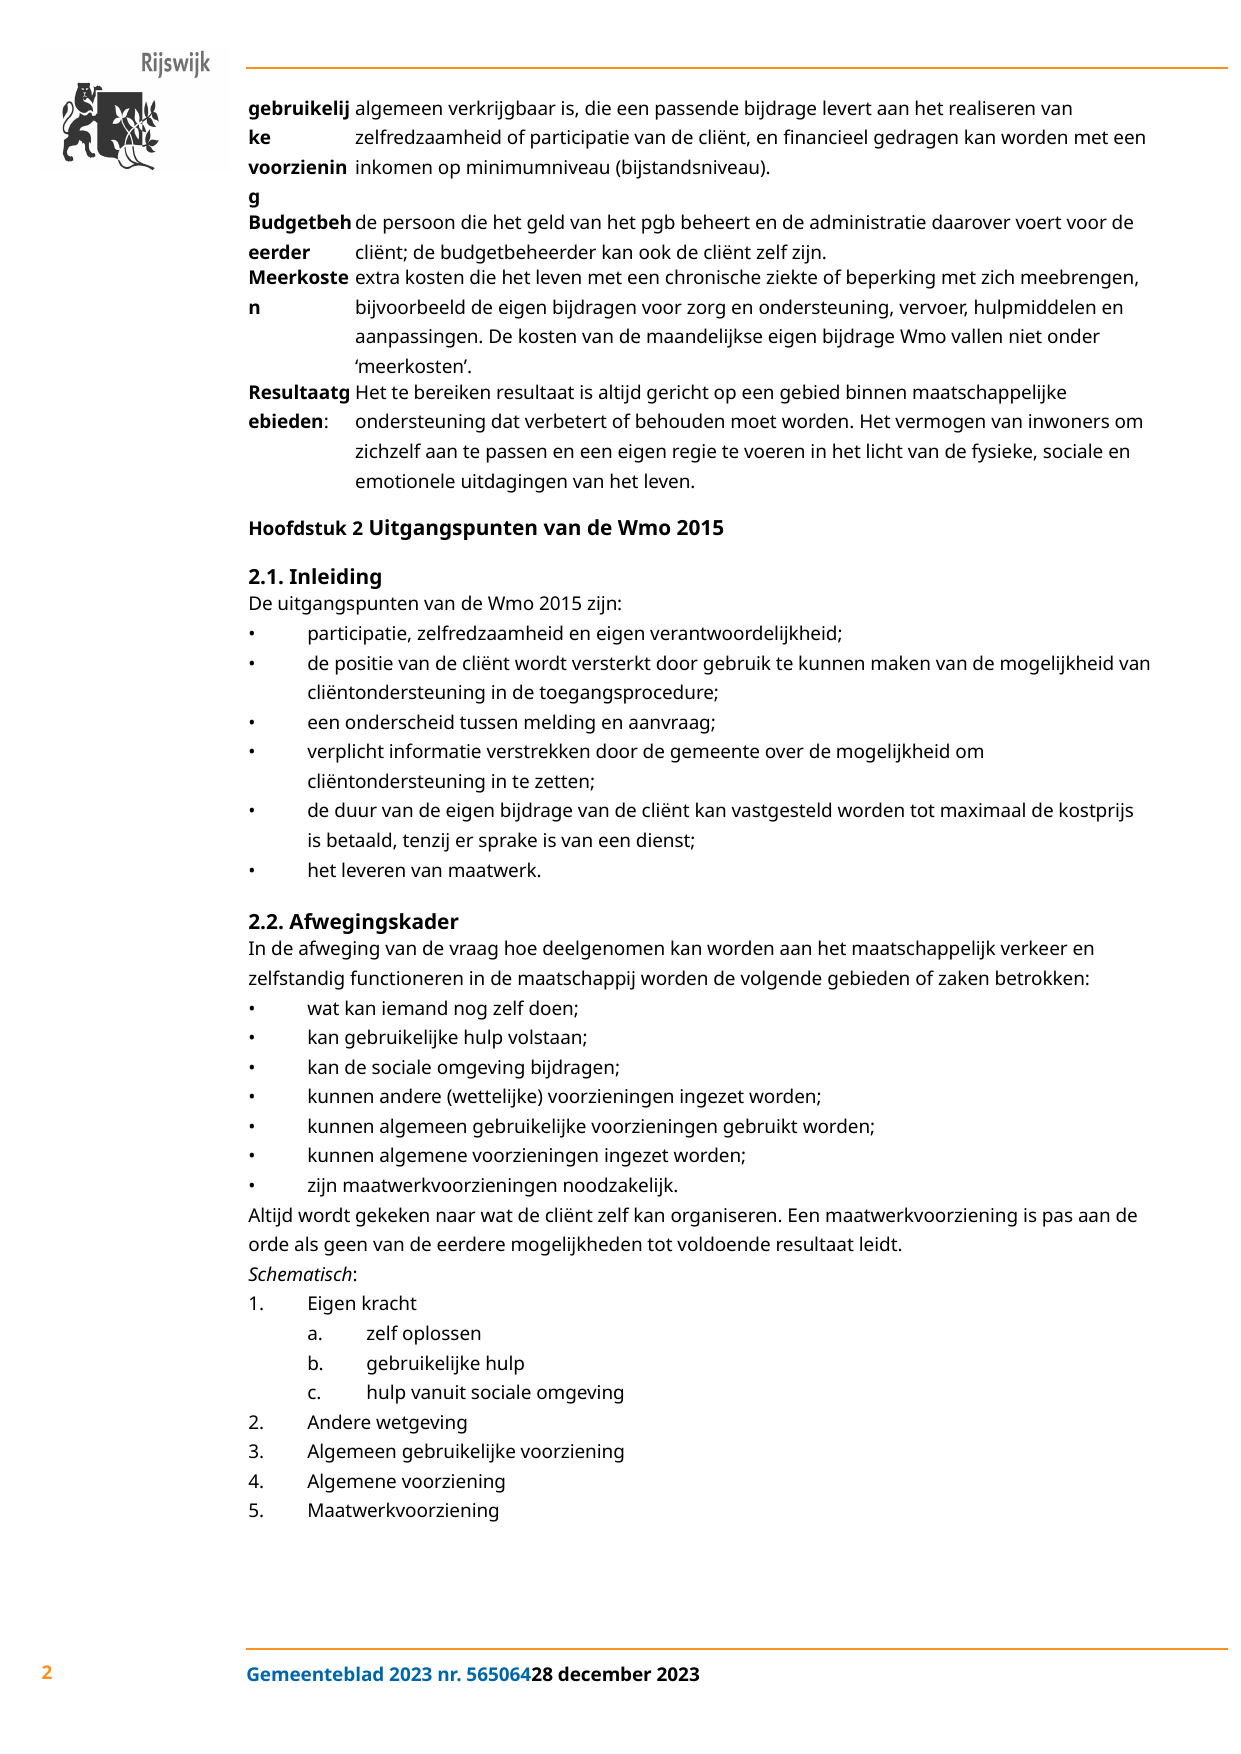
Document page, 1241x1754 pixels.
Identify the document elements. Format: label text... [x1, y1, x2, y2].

text Hoofdstuk 2 Uitgangspunten van de Wmo 2015 [248, 513, 1152, 541]
text De uitgangspunten van de Wmo 2015 zijn: [248, 591, 1152, 616]
table_cell extra kosten die het leven met een chronische ziekte of beperking met zich meebrengen, bijvoorbeeld de eigen bijdragen voor zorg en ondersteuning, vervoer, hulpmiddelen en aanpassingen. De kosten van de maandelijkse eigen bijdrage Wmo vallen niet onder ‘meerkosten’. [355, 265, 1152, 379]
text In de afweging van de vraag hoe deelgenomen kan worden aan het maatschappelijk verkeer en zelfstandig functioneren in de maatschappij worden de volgende gebieden of zaken betrokken: [248, 936, 1152, 991]
list Maatwerkvoorziening [248, 1498, 1152, 1523]
table_cell gebruikelijke voorziening [248, 95, 355, 209]
list zelf oplossen [307, 1320, 1152, 1346]
list Algemeen gebruikelijke voorziening [248, 1438, 1152, 1464]
list de positie van de cliënt wordt versterkt door gebruik te kunnen maken van de mogelijkheid van cliëntondersteuning in de toegangsprocedure; [248, 650, 1152, 705]
picture [41, 47, 231, 172]
text Schematisch: [248, 1261, 1152, 1287]
table_cell Meerkosten [248, 265, 355, 379]
list de duur van de eigen bijdrage van de cliënt kan vastgesteld worden tot maximaal de kostprijs is betaald, tenzij er sprake is van een dienst; [248, 798, 1152, 853]
list kunnen andere (wettelijke) voorzieningen ingezet worden; [248, 1083, 1152, 1109]
list kan gebruikelijke hulp volstaan; [248, 1024, 1152, 1050]
table_cell Budgetbeheerder [248, 209, 355, 264]
list hulp vanuit sociale omgeving [307, 1379, 1152, 1405]
list kunnen algemene voorzieningen ingezet worden; [248, 1143, 1152, 1168]
text Altijd wordt gekeken naar wat de cliënt zelf kan organiseren. Een maatwerkvoorziening is pas aan de orde als geen van de eerdere mogelijkheden tot voldoende resultaat leidt. [248, 1202, 1152, 1257]
list het leveren van maatwerk. [248, 857, 1152, 882]
list wat kan iemand nog zelf doen; [248, 995, 1152, 1021]
list Eigen kracht [248, 1291, 1152, 1316]
table_cell de persoon die het geld van het pgb beheert en de administratie daarover voert voor de cliënt; de budgetbeheerder kan ook de cliënt zelf zijn. [355, 209, 1152, 264]
list gebruikelijke hulp [307, 1350, 1152, 1376]
table_cell algemeen verkrijgbaar is, die een passende bijdrage levert aan het realiseren van zelfredzaamheid of participatie van de cliënt, en financieel gedragen kan worden met een inkomen op minimumniveau (bijstandsniveau). [355, 95, 1152, 209]
list Algemene voorziening [248, 1468, 1152, 1494]
list een onderscheid tussen melding en aanvraag; [248, 709, 1152, 734]
list zijn maatwerkvoorzieningen noodzakelijk. [248, 1172, 1152, 1198]
list Andere wetgeving [248, 1409, 1152, 1435]
list kunnen algemeen gebruikelijke voorzieningen gebruikt worden; [248, 1113, 1152, 1139]
list kan de sociale omgeving bijdragen; [248, 1054, 1152, 1080]
list verplicht informatie verstrekken door de gemeente over de mogelijkheid om cliëntondersteuning in te zetten; [248, 738, 1152, 794]
table_cell Resultaatgebieden: [248, 379, 355, 493]
text 2.2. Afwegingskader [248, 907, 1152, 936]
list participatie, zelfredzaamheid en eigen verantwoordelijkheid; [248, 620, 1152, 646]
text 2.1. Inleiding [248, 562, 1152, 591]
table_cell Het te bereiken resultaat is altijd gericht op een gebied binnen maatschappelijke ondersteuning dat verbetert of behouden moet worden. Het vermogen van inwoners om zichzelf aan te passen en een eigen regie te voeren in het licht van de fysieke, sociale en emotionele uitdagingen van het leven. [355, 379, 1152, 493]
